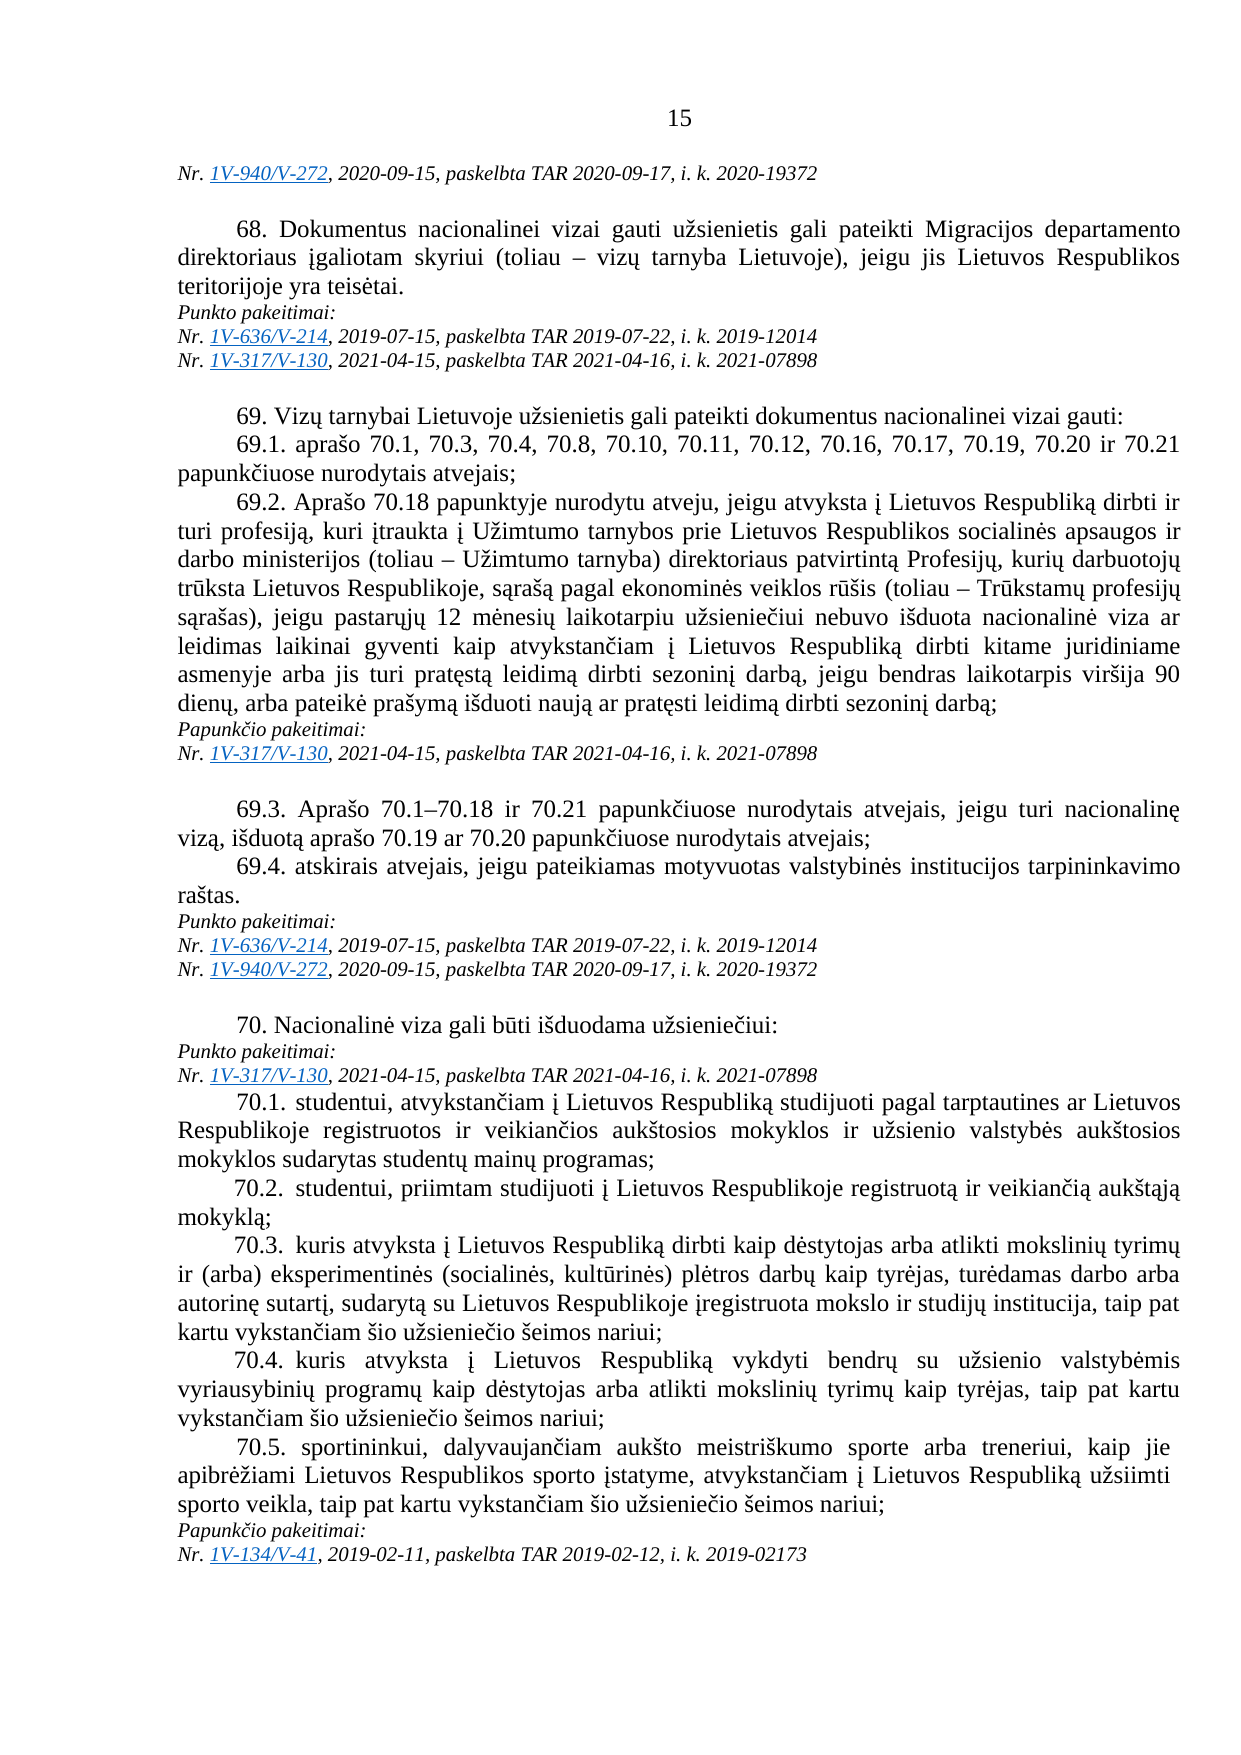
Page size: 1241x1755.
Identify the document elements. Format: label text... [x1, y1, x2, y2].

text Punkto pakeitimai: [177, 909, 1181, 933]
text 69.3. Aprašo 70.1–70.18 ir 70.21 papunkčiuose nurodytais atvejais, jeigu turi nacionalinę vizą, išduotą aprašo 70.19 ar 70.20 papunkčiuose nurodytais atvejais; [177, 794, 1181, 851]
text 70. Nacionalinė viza gali būti išduodama užsieniečiui: [177, 1010, 1181, 1039]
text 69. Vizų tarnybai Lietuvoje užsienietis gali pateikti dokumentus nacionalinei vizai gauti: [177, 401, 1181, 429]
text 68. Dokumentus nacionalinei vizai gauti užsienietis gali pateikti Migracijos departamento direktoriaus įgaliotam skyriui (toliau – vizų tarnyba Lietuvoje), jeigu jis Lietuvos Respublikos teritorijoje yra teisėtai. [177, 214, 1181, 300]
text Papunkčio pakeitimai: [177, 717, 1181, 741]
text 70.1. studentui, atvykstančiam į Lietuvos Respubliką studijuoti pagal tarptautines ar Lietuvos Respublikoje registruotos ir veikiančios aukštosios mokyklos ir užsienio valstybės aukštosios mokyklos sudarytas studentų mainų programas; [177, 1087, 1181, 1173]
text 69.4. atskirais atvejais, jeigu pateikiamas motyvuotas valstybinės institucijos tarpininkavimo raštas. [177, 851, 1181, 909]
text Nr. 1V-636/V-214, 2019-07-15, paskelbta TAR 2019-07-22, i. k. 2019-12014 [177, 933, 1181, 957]
text Papunkčio pakeitimai: [177, 1518, 1181, 1542]
text Punkto pakeitimai: [177, 300, 1181, 324]
text Nr. 1V-317/V-130, 2021-04-15, paskelbta TAR 2021-04-16, i. k. 2021-07898 [177, 1063, 1181, 1087]
text 70.3. kuris atvyksta į Lietuvos Respubliką dirbti kaip dėstytojas arba atlikti mokslinių tyrimų ir (arba) eksperimentinės (socialinės, kultūrinės) plėtros darbų kaip tyrėjas, turėdamas darbo arba autorinę sutartį, sudarytą su Lietuvos Respublikoje įregistruota mokslo ir studijų institucija, taip pat kartu vykstančiam šio užsieniečio šeimos nariui; [177, 1231, 1181, 1346]
text 70.2. studentui, priimtam studijuoti į Lietuvos Respublikoje registruotą ir veikiančią aukštąją mokyklą; [177, 1173, 1181, 1231]
text 69.2. Aprašo 70.18 papunktyje nurodytu atveju, jeigu atvyksta į Lietuvos Respubliką dirbti ir turi profesiją, kuri įtraukta į Užimtumo tarnybos prie Lietuvos Respublikos socialinės apsaugos ir darbo ministerijos (toliau – Užimtumo tarnyba) direktoriaus patvirtintą Profesijų, kurių darbuotojų trūksta Lietuvos Respublikoje, sąrašą pagal ekonominės veiklos rūšis (toliau – Trūkstamų profesijų sąrašas), jeigu pastarųjų 12 mėnesių laikotarpiu užsieniečiui nebuvo išduota nacionalinė viza ar leidimas laikinai gyventi kaip atvykstančiam į Lietuvos Respubliką dirbti kitame juridiniame asmenyje arba jis turi pratęstą leidimą dirbti sezoninį darbą, jeigu bendras laikotarpis viršija 90 dienų, arba pateikė prašymą išduoti naują ar pratęsti leidimą dirbti sezoninį darbą; [177, 487, 1181, 717]
text Nr. 1V-317/V-130, 2021-04-15, paskelbta TAR 2021-04-16, i. k. 2021-07898 [177, 741, 1181, 765]
text Nr. 1V-317/V-130, 2021-04-15, paskelbta TAR 2021-04-16, i. k. 2021-07898 [177, 348, 1181, 372]
text 70.4. kuris atvyksta į Lietuvos Respubliką vykdyti bendrų su užsienio valstybėmis vyriausybinių programų kaip dėstytojas arba atlikti mokslinių tyrimų kaip tyrėjas, taip pat kartu vykstančiam šio užsieniečio šeimos nariui; [177, 1346, 1181, 1432]
text Nr. 1V-134/V-41, 2019-02-11, paskelbta TAR 2019-02-12, i. k. 2019-02173 [177, 1542, 1181, 1566]
text Nr. 1V-636/V-214, 2019-07-15, paskelbta TAR 2019-07-22, i. k. 2019-12014 [177, 324, 1181, 348]
text Nr. 1V-940/V-272, 2020-09-15, paskelbta TAR 2020-09-17, i. k. 2020-19372 [177, 957, 1181, 981]
text 69.1. aprašo 70.1, 70.3, 70.4, 70.8, 70.10, 70.11, 70.12, 70.16, 70.17, 70.19, 70.20 ir 70.21 papunkčiuose nurodytais atvejais; [177, 429, 1181, 487]
text Nr. 1V-940/V-272, 2020-09-15, paskelbta TAR 2020-09-17, i. k. 2020-19372 [177, 161, 1181, 185]
text Punkto pakeitimai: [177, 1039, 1181, 1063]
text 70.5. sportininkui, dalyvaujančiam aukšto meistriškumo sporte arba treneriui, kaip jie apibrėžiami Lietuvos Respublikos sporto įstatyme, atvykstančiam į Lietuvos Respubliką užsiimti sporto veikla, taip pat kartu vykstančiam šio užsieniečio šeimos nariui; [177, 1432, 1171, 1518]
